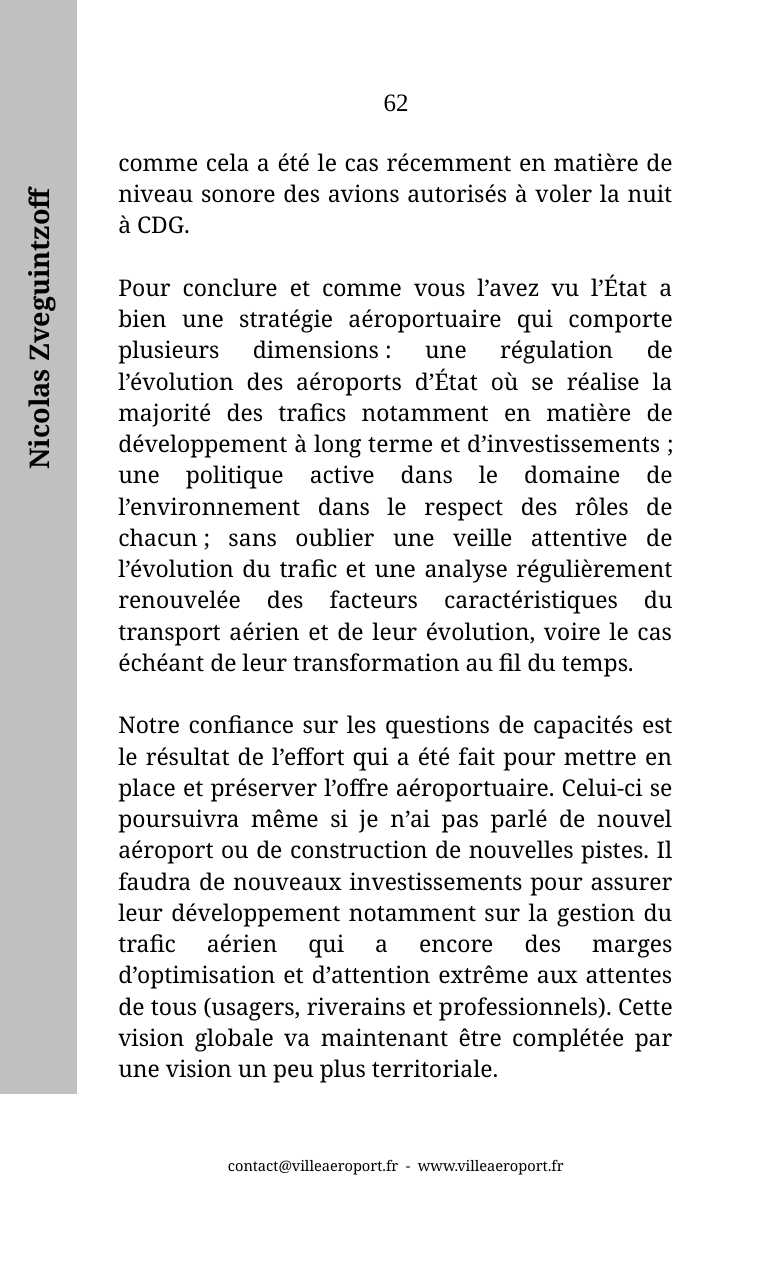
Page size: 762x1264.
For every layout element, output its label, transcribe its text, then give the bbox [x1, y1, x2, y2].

text comme cela a été le cas récemment en matière de niveau sonore des avions autorisés à voler la nuit à CDG. [118, 147, 673, 241]
text Notre confiance sur les questions de capacités est le résultat de l’effort qui a été fait pour mettre en place et préserver l’offre aéroportuaire. Celui-ci se poursuivra même si je n’ai pas parlé de nouvel aéroport ou de construction de nouvelles pistes. Il faudra de nouveaux investissements pour assurer leur développement notamment sur la gestion du trafic aérien qui a encore des marges d’optimisation et d’attention extrême aux attentes de tous (usagers, riverains et professionnels). Cette vision globale va maintenant être complétée par une vision un peu plus territoriale. [118, 709, 673, 1084]
text Nicolas Zveguintzoff [0, 187, 77, 469]
text Pour conclure et comme vous l’avez vu l’État a bien une stratégie aéroportuaire qui comporte plusieurs dimensions : une régulation de l’évolution des aéroports d’État où se réalise la majorité des trafics notamment en matière de développement à long terme et d’investissements ; une politique active dans le domaine de l’environnement dans le respect des rôles de chacun ; sans oublier une veille attentive de l’évolution du trafic et une analyse régulièrement renouvelée des facteurs caractéristiques du transport aérien et de leur évolution, voire le cas échéant de leur transformation au fil du temps. [118, 272, 673, 678]
